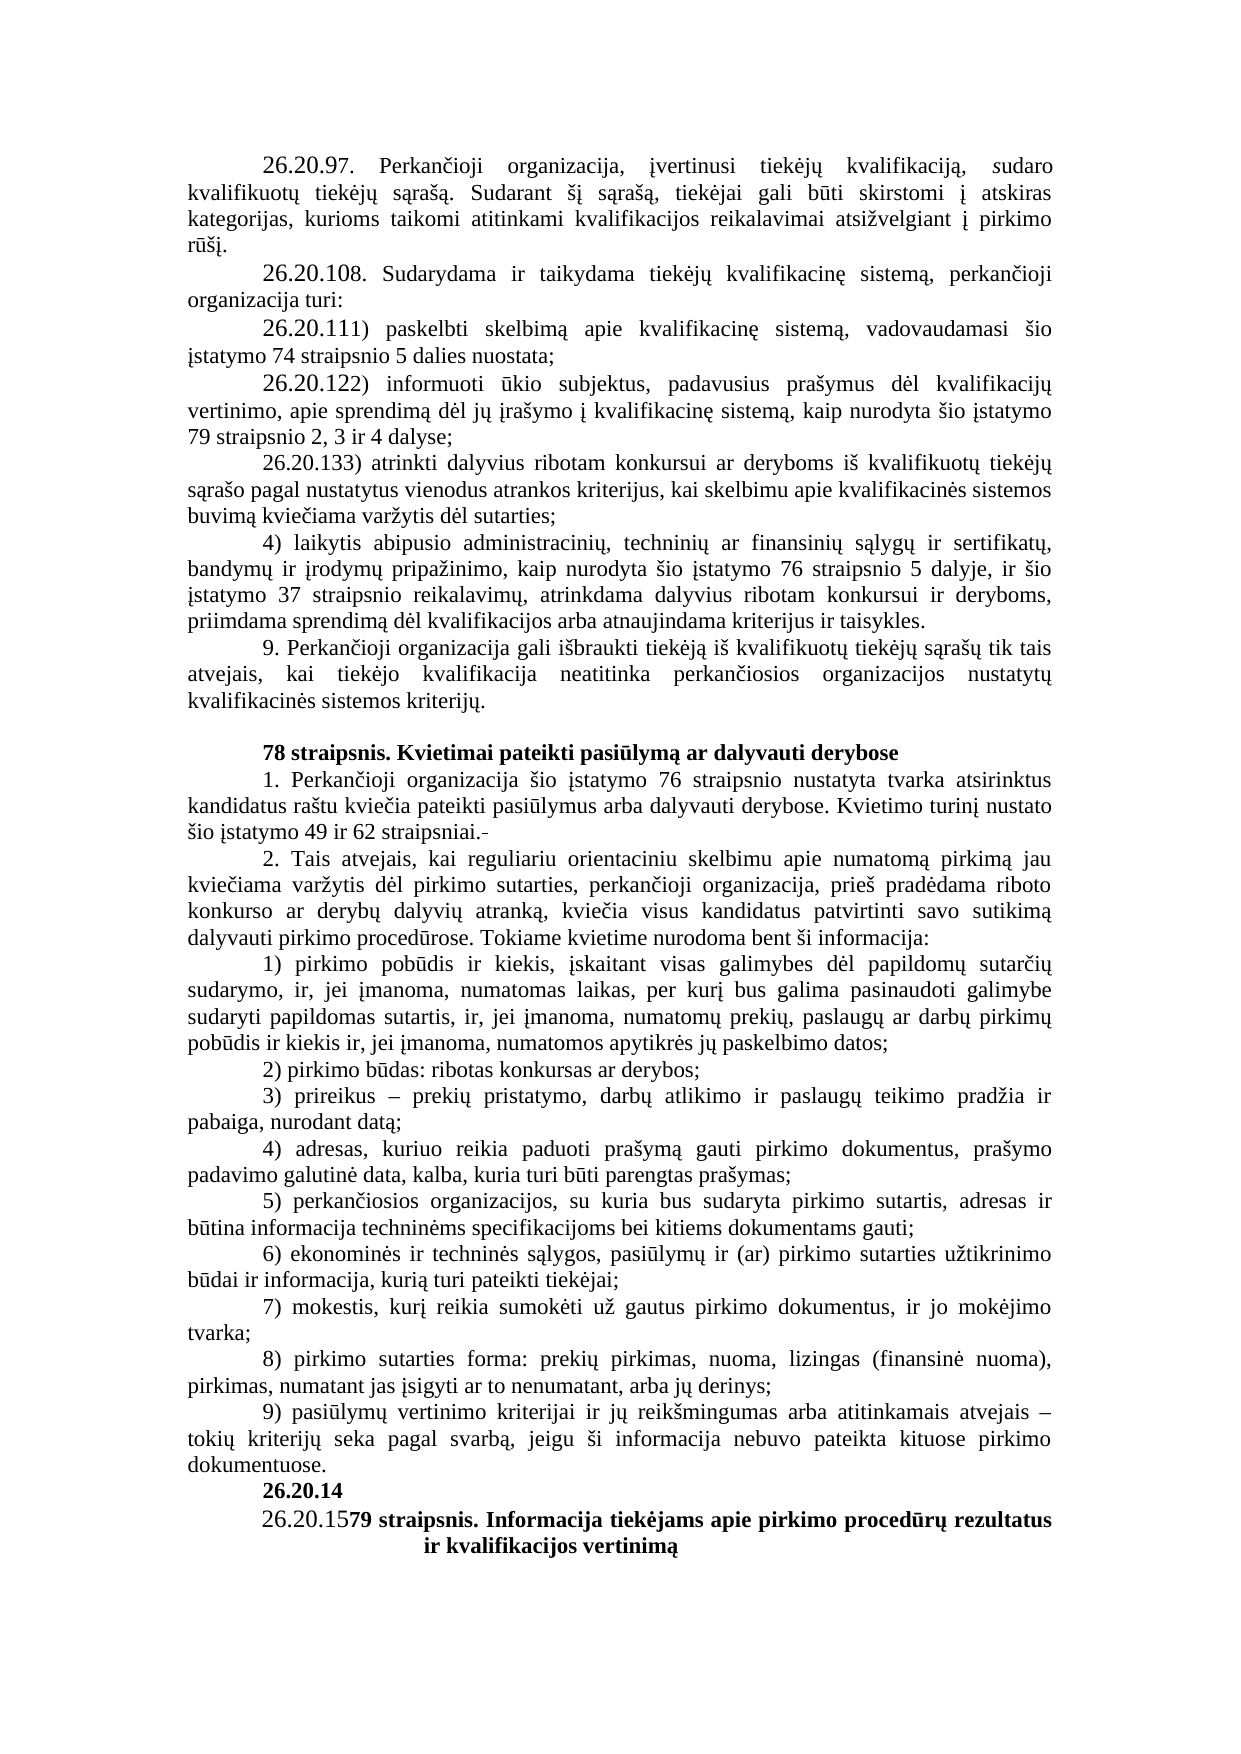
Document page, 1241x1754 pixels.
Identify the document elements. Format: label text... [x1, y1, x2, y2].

subtitle 2) informuoti ūkio subjektus, padavusius prašymus dėl kvalifikacijų vertinimo, apie sprendimą dėl jų įrašymo į kvalifikacinę sistemą, kaip nurodyta šio įstatymo 79 straipsnio 2, 3 ir 4 dalyse; [187, 368, 1053, 449]
text 6) ekonominės ir techninės sąlygos, pasiūlymų ir (ar) pirkimo sutarties užtikrinimo būdai ir informacija, kurią turi pateikti tiekėjai; [187, 1240, 1053, 1293]
text 2. Tais atvejais, kai reguliariu orientaciniu skelbimu apie numatomą pirkimą jau kviečiama varžytis dėl pirkimo sutarties, perkančioji organizacija, prieš pradėdama riboto konkurso ar derybų dalyvių atranką, kviečia visus kandidatus patvirtinti savo sutikimą dalyvauti pirkimo procedūrose. Tokiame kvietime nurodoma bent ši informacija: [187, 845, 1053, 950]
text 3) prireikus – prekių pristatymo, darbų atlikimo ir paslaugų teikimo pradžia ir pabaiga, nurodant datą; [187, 1082, 1053, 1135]
subtitle 8. Sudarydama ir taikydama tiekėjų kvalifikacinę sistemą, perkančioji organizacija turi: [187, 258, 1053, 313]
text 1. Perkančioji organizacija šio įstatymo 76 straipsnio nustatyta tvarka atsirinktus kandidatus raštu kviečia pateikti pasiūlymus arba dalyvauti derybose. Kvietimo turinį nustato šio įstatymo 49 ir 62 straipsniai. [187, 766, 1053, 845]
text 78 straipsnis. Kvietimai pateikti pasiūlymą ar dalyvauti derybose [187, 739, 1053, 766]
subtitle 1) paskelbti skelbimą apie kvalifikacinę sistemą, vadovaudamasi šio įstatymo 74 straipsnio 5 dalies nuostata; [187, 313, 1053, 368]
subtitle 3) atrinkti dalyvius ribotam konkursui ar deryboms iš kvalifikuotų tiekėjų sąrašo pagal nustatytus vienodus atrankos kriterijus, kai skelbimu apie kvalifikacinės sistemos buvimą kviečiama varžytis dėl sutarties; [187, 449, 1053, 528]
text 8) pirkimo sutarties forma: prekių pirkimas, nuoma, lizingas (finansinė nuoma), pirkimas, numatant jas įsigyti ar to nenumatant, arba jų derinys; [187, 1346, 1053, 1398]
text 5) perkančiosios organizacijos, su kuria bus sudaryta pirkimo sutartis, adresas ir būtina informacija techninėms specifikacijoms bei kitiems dokumentams gauti; [187, 1187, 1053, 1240]
subtitle 79 straipsnis. Informacija tiekėjams apie pirkimo procedūrų rezultatus ir kvalifikacijos vertinimą [261, 1504, 1053, 1559]
subtitle 7. Perkančioji organizacija, įvertinusi tiekėjų kvalifikaciją, sudaro kvalifikuotų tiekėjų sąrašą. Sudarant šį sąrašą, tiekėjai gali būti skirstomi į atskiras kategorijas, kurioms taikomi atitinkami kvalifikacijos reikalavimai atsižvelgiant į pirkimo rūšį. [187, 150, 1053, 258]
text 2) pirkimo būdas: ribotas konkursas ar derybos; [187, 1056, 1053, 1082]
text 7) mokestis, kurį reikia sumokėti už gautus pirkimo dokumentus, ir jo mokėjimo tvarka; [187, 1293, 1053, 1346]
text 4) adresas, kuriuo reikia paduoti prašymą gauti pirkimo dokumentus, prašymo padavimo galutinė data, kalba, kuria turi būti parengtas prašymas; [187, 1135, 1053, 1187]
text 1) pirkimo pobūdis ir kiekis, įskaitant visas galimybes dėl papildomų sutarčių sudarymo, ir, jei įmanoma, numatomas laikas, per kurį bus galima pasinaudoti galimybe sudaryti papildomas sutartis, ir, jei įmanoma, numatomų prekių, paslaugų ar darbų pirkimų pobūdis ir kiekis ir, jei įmanoma, numatomos apytikrės jų paskelbimo datos; [187, 950, 1053, 1056]
text 9) pasiūlymų vertinimo kriterijai ir jų reikšmingumas arba atitinkamais atvejais – tokių kriterijų seka pagal svarbą, jeigu ši informacija nebuvo pateikta kituose pirkimo dokumentuose. [187, 1398, 1053, 1477]
text 4) laikytis abipusio administracinių, techninių ar finansinių sąlygų ir sertifikatų, bandymų ir įrodymų pripažinimo, kaip nurodyta šio įstatymo 76 straipsnio 5 dalyje, ir šio įstatymo 37 straipsnio reikalavimų, atrinkdama dalyvius ribotam konkursui ir deryboms, priimdama sprendimą dėl kvalifikacijos arba atnaujindama kriterijus ir taisykles. [187, 528, 1053, 634]
text 9. Perkančioji organizacija gali išbraukti tiekėją iš kvalifikuotų tiekėjų sąrašų tik tais atvejais, kai tiekėjo kvalifikacija neatitinka perkančiosios organizacijos nustatytų kvalifikacinės sistemos kriterijų. [187, 634, 1053, 713]
